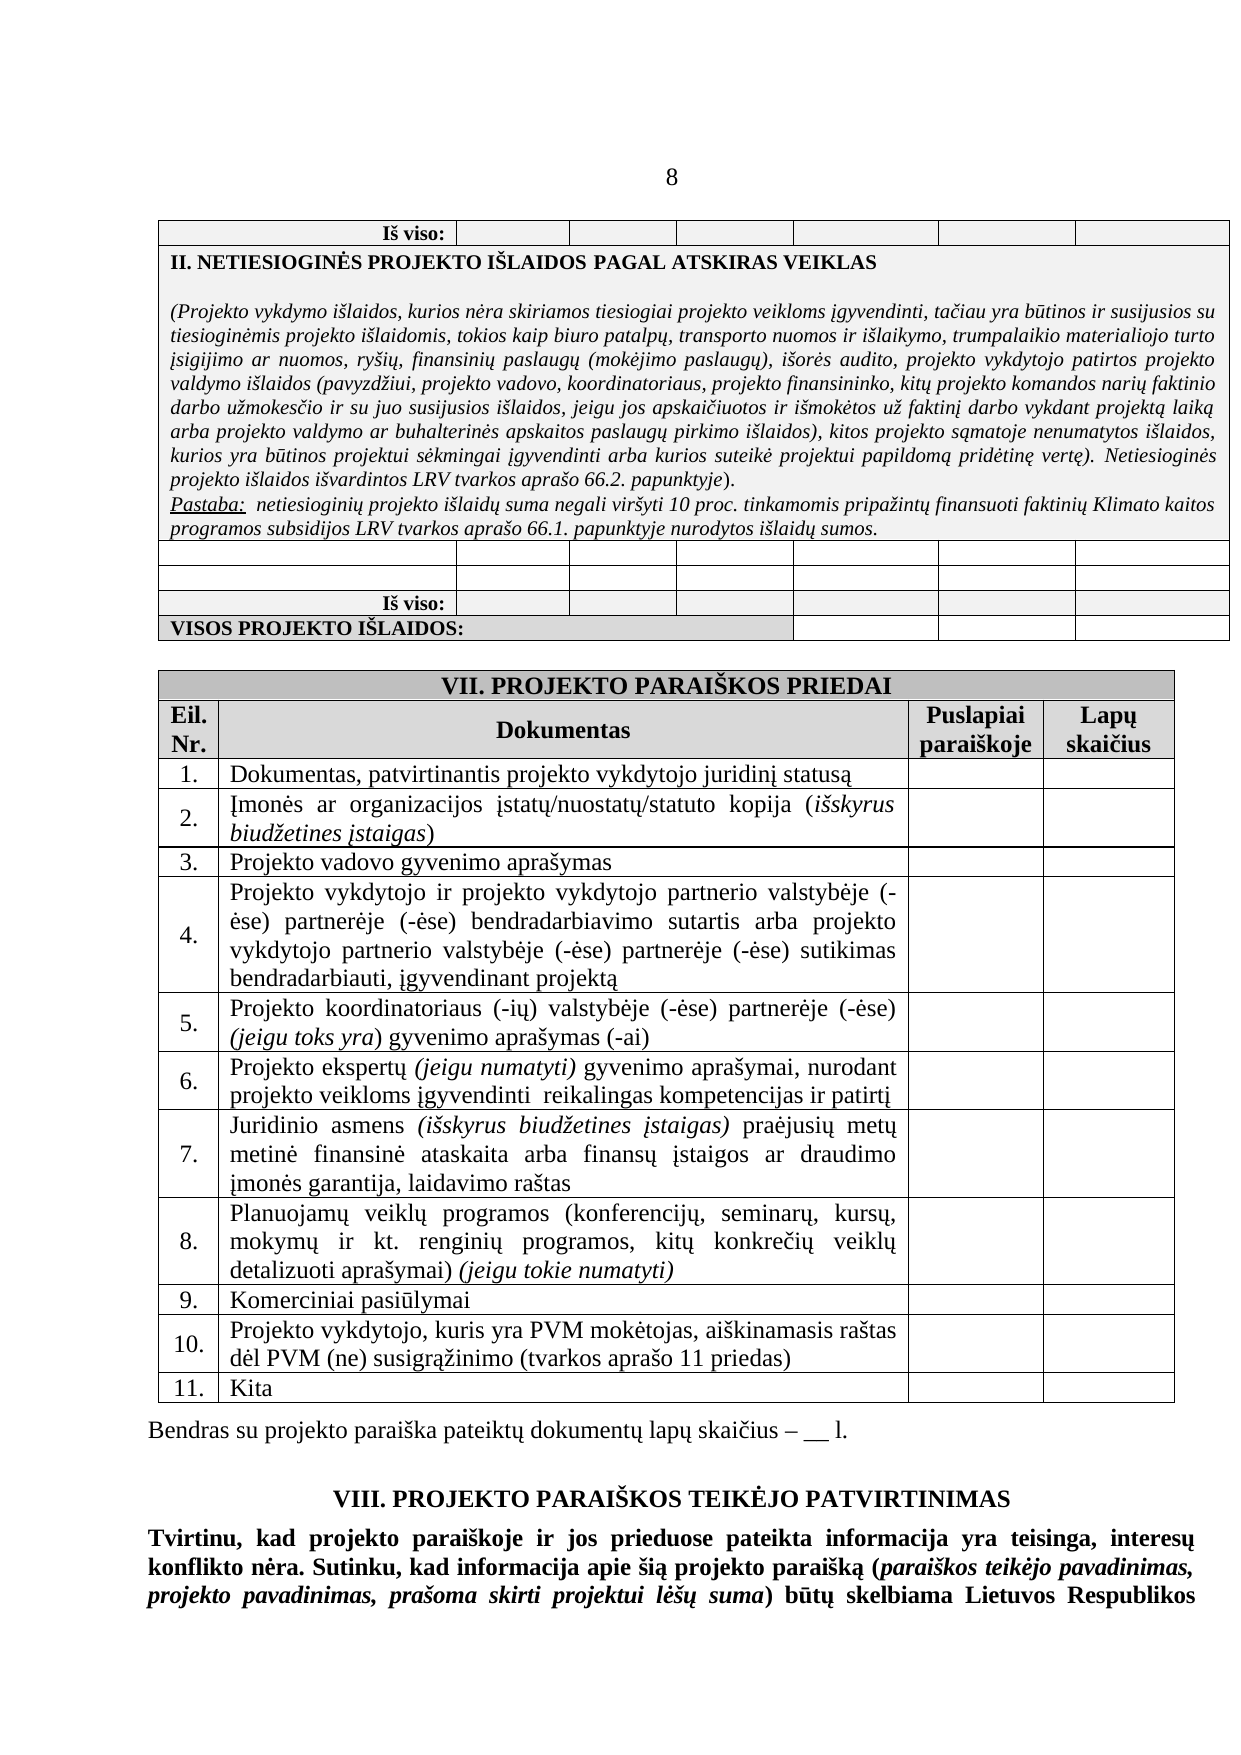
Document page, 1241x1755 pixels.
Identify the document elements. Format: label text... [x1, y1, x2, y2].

table_cell [1044, 1198, 1174, 1284]
table_cell [909, 789, 1043, 846]
table_cell 10. [159, 1315, 218, 1372]
table_cell [1044, 1315, 1174, 1372]
table_cell [570, 221, 676, 245]
table_cell 3. [159, 848, 218, 876]
table_cell [1076, 221, 1229, 245]
table_cell [909, 1052, 1043, 1109]
table_cell 2. [159, 789, 218, 846]
table_cell [1076, 616, 1229, 640]
table_cell 1. [159, 759, 218, 788]
table_cell Iš viso: [159, 591, 456, 615]
table_cell [457, 566, 569, 590]
table_cell [1044, 759, 1174, 788]
table_cell [457, 221, 569, 245]
table_cell Juridinio asmens (išskyrus biudžetines įstaigas) praėjusių metų metinė finansinė ataskaita arba finansų įstaigos ar draudimo įmonės garantija, laidavimo raštas [219, 1110, 908, 1197]
table_cell [909, 1110, 1043, 1197]
table_cell Dokumentas [219, 701, 908, 758]
table_cell Projekto vadovo gyvenimo aprašymas [219, 848, 908, 876]
table_header VII. PROJEKTO PARAIŠKOS PRIEDAI [159, 671, 1174, 699]
table_cell Lapų skaičius [1044, 701, 1174, 758]
table_cell [909, 759, 1043, 788]
table_cell 11. [159, 1373, 218, 1402]
table_cell Kita [219, 1373, 908, 1402]
table_cell [939, 591, 1075, 615]
table_cell [1044, 848, 1174, 876]
table_cell [939, 541, 1075, 565]
table_cell [457, 541, 569, 565]
table_cell [1044, 1285, 1174, 1314]
table_cell [909, 877, 1043, 992]
table_cell [1044, 1110, 1174, 1197]
table_cell Projekto ekspertų (jeigu numatyti) gyvenimo aprašymai, nurodant projekto veikloms įgyvendinti reikalingas kompetencijas ir patirtį [219, 1052, 908, 1109]
table_cell [570, 591, 676, 615]
table_cell [1044, 789, 1174, 846]
table_cell [939, 566, 1075, 590]
table_cell Puslapiai paraiškoje [909, 701, 1043, 758]
table_cell 8. [159, 1198, 218, 1284]
table_cell [159, 541, 456, 565]
table_cell [794, 616, 938, 640]
table_cell 6. [159, 1052, 218, 1109]
table_cell Planuojamų veiklų programos (konferencijų, seminarų, kursų, mokymų ir kt. renginių programos, kitų konkrečių veiklų detalizuoti aprašymai) (jeigu tokie numatyti) [219, 1198, 908, 1284]
table_cell 7. [159, 1110, 218, 1197]
table_cell [939, 616, 1075, 640]
table_cell 5. [159, 993, 218, 1051]
table_cell [677, 541, 793, 565]
table_cell Įmonės ar organizacijos įstatų/nuostatų/statuto kopija (išskyrus biudžetines įstaigas) [219, 789, 908, 846]
table_cell [457, 591, 569, 615]
table_cell [1044, 1373, 1174, 1402]
table_cell [909, 993, 1043, 1051]
table_cell [794, 221, 938, 245]
table_cell [939, 221, 1075, 245]
table_cell [1044, 877, 1174, 992]
text VIII. PROJEKTO PARAIŠKOS TEIKĖJO PATVIRTINIMAS [148, 1484, 1196, 1513]
table_cell [570, 566, 676, 590]
table_cell Komerciniai pasiūlymai [219, 1285, 908, 1314]
table_cell [794, 566, 938, 590]
table_cell Projekto vykdytojo ir projekto vykdytojo partnerio valstybėje (-ėse) partnerėje (-ėse) bendradarbiavimo sutartis arba projekto vykdytojo partnerio valstybėje (-ėse) partnerėje (-ėse) sutikimas bendradarbiauti, įgyvendinant projektą [219, 877, 908, 992]
table_cell [677, 221, 793, 245]
table_cell Projekto koordinatoriaus (-ių) valstybėje (-ėse) partnerėje (-ėse) (jeigu toks yra) gyvenimo aprašymas (-ai) [219, 993, 908, 1051]
table_cell Projekto vykdytojo, kuris yra PVM mokėtojas, aiškinamasis raštas dėl PVM (ne) susigrąžinimo (tvarkos aprašo 11 priedas) [219, 1315, 908, 1372]
text Tvirtinu, kad projekto paraiškoje ir jos prieduose pateikta informacija yra teisinga, interesų konflikto nėra. Sutinku, kad informacija apie šią projekto paraišką (paraiškos teikėjo pavadinimas, projekto pavadinimas, prašoma skirti projektui lėšų suma) būtų skelbiama Lietuvos Respublikos [148, 1523, 1196, 1609]
table_cell 9. [159, 1285, 218, 1314]
table_cell [909, 1373, 1043, 1402]
table_cell [909, 1285, 1043, 1314]
table_cell VISOS PROJEKTO IŠLAIDOS: [159, 616, 793, 640]
table_cell [909, 848, 1043, 876]
table_cell [794, 541, 938, 565]
table_cell Iš viso: [159, 221, 456, 245]
table_cell II. NETIESIOGINĖS PROJEKTO IŠLAIDOS PAGAL ATSKIRAS VEIKLAS (Projekto vykdymo išlaidos, kurios nėra skiriamos tiesiogiai projekto veikloms įgyvendinti, tačiau yra būtinos ir susijusios su tiesioginėmis projekto išlaidomis, tokios kaip biuro patalpų, transporto nuomos ir išlaikymo, trumpalaikio materialiojo turto įsigijimo ar nuomos, ryšių, finansinių paslaugų (mokėjimo paslaugų), išorės audito, projekto vykdytojo patirtos projekto valdymo išlaidos (pavyzdžiui, projekto vadovo, koordinatoriaus, projekto finansininko, kitų projekto komandos narių faktinio darbo užmokesčio ir su juo susijusios išlaidos, jeigu jos apskaičiuotos ir išmokėtos už faktinį darbo vykdant projektą laiką arba projekto valdymo ar buhalterinės apskaitos paslaugų pirkimo išlaidos), kitos projekto sąmatoje nenumatytos išlaidos, kurios yra būtinos projektui sėkmingai įgyvendinti arba kurios suteikė projektui papildomą pridėtinę vertę). Netiesioginės projekto išlaidos išvardintos LRV tvarkos aprašo 66.2. papunktyje). Pastaba: netiesioginių projekto išlaidų suma negali viršyti 10 proc. tinkamomis pripažintų finansuoti faktinių Klimato kaitos programos subsidijos LRV tvarkos aprašo 66.1. papunktyje nurodytos išlaidų sumos. [159, 246, 1229, 539]
table_cell [159, 566, 456, 590]
table_cell [909, 1198, 1043, 1284]
table_cell Dokumentas, patvirtinantis projekto vykdytojo juridinį statusą [219, 759, 908, 788]
table_cell [677, 566, 793, 590]
text Bendras su projekto paraiška pateiktų dokumentų lapų skaičius – __ l. [148, 1415, 1196, 1444]
table_cell 4. [159, 877, 218, 992]
table_cell [1076, 541, 1229, 565]
table_cell [794, 591, 938, 615]
table_cell [1076, 591, 1229, 615]
table_cell [1044, 993, 1174, 1051]
table_cell [1044, 1052, 1174, 1109]
table_cell [909, 1315, 1043, 1372]
table_cell [1076, 566, 1229, 590]
table_cell Eil. Nr. [159, 701, 218, 758]
table_cell [677, 591, 793, 615]
table_cell [570, 541, 676, 565]
